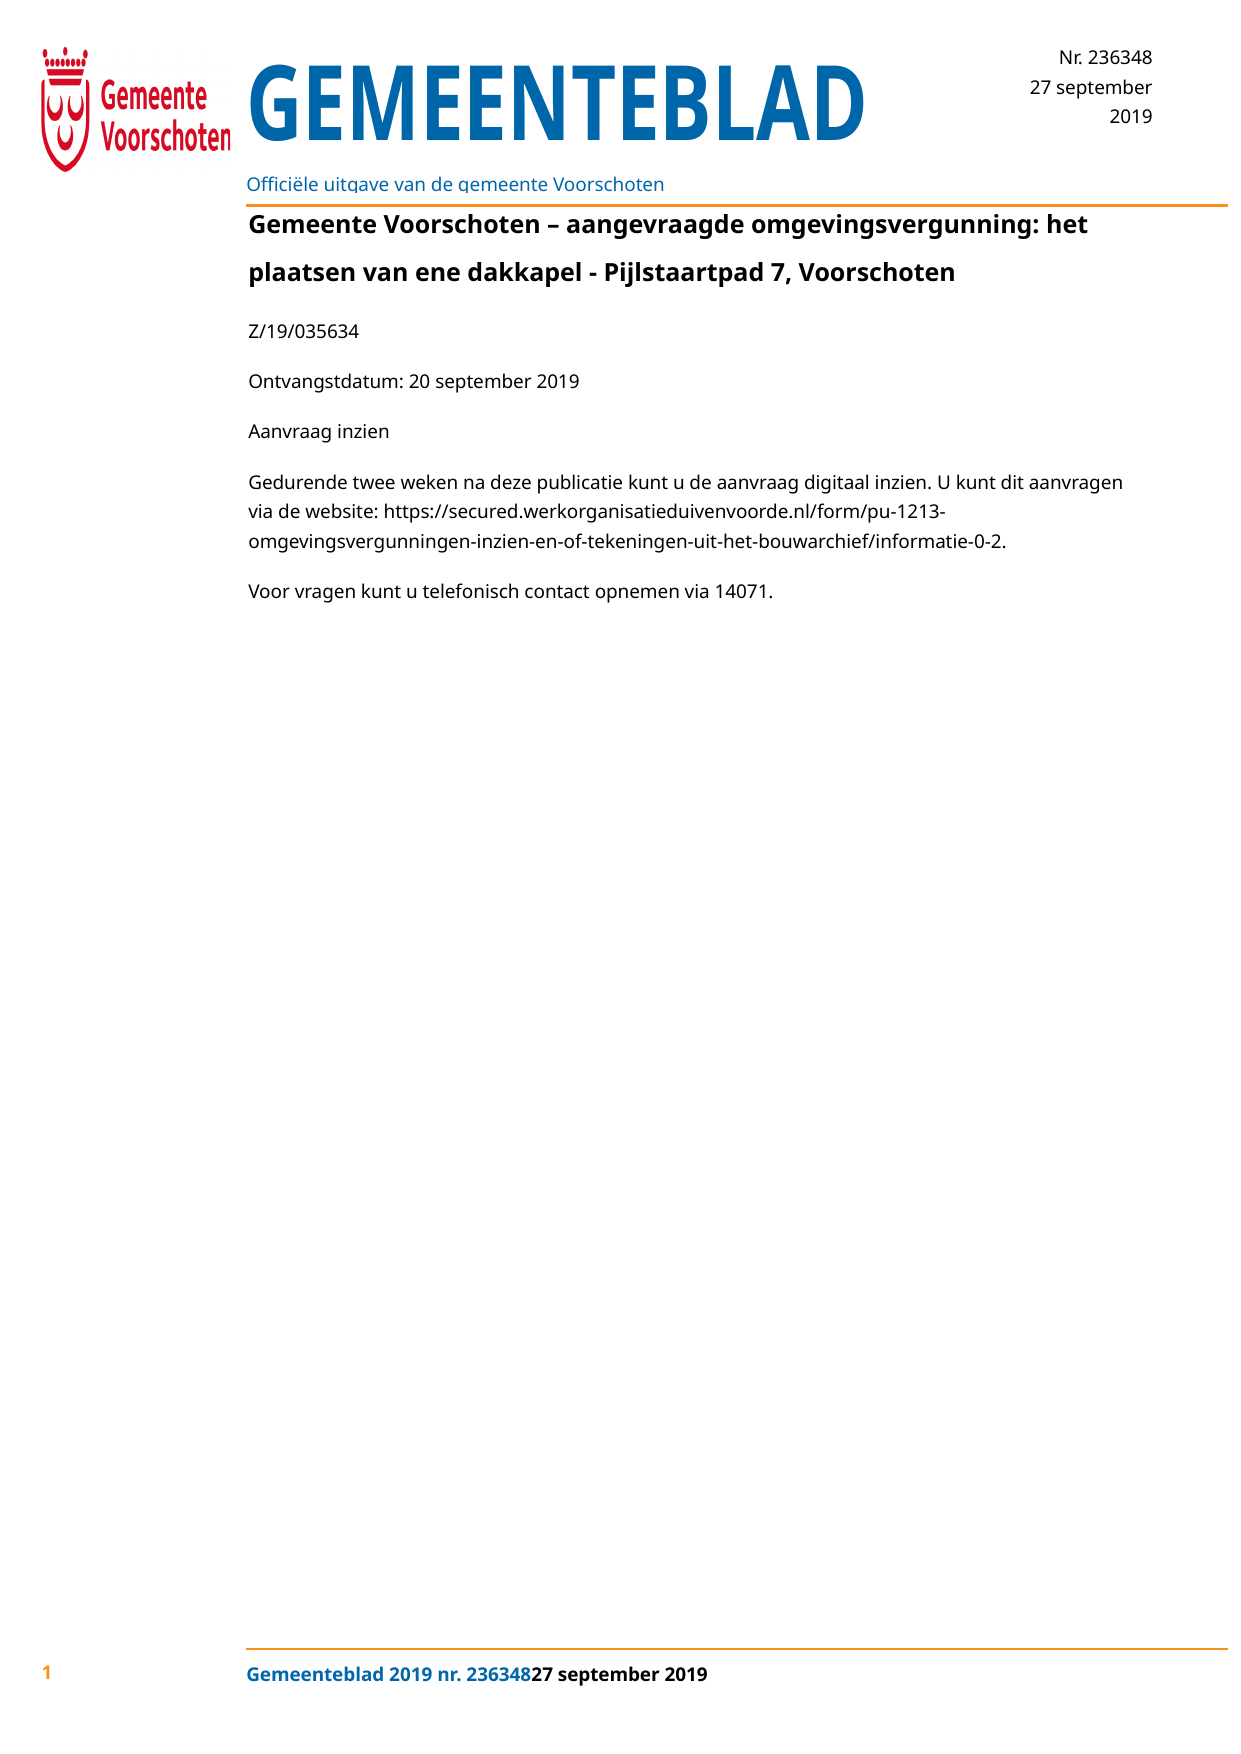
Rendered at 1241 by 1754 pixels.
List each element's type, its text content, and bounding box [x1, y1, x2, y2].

picture [41, 47, 231, 172]
text Aanvraag inzien [248, 419, 1152, 444]
text Gedurende twee weken na deze publicatie kunt u de aanvraag digitaal inzien. U kunt dit aanvragen via de website: https://secured.werkorganisatieduivenvoorde.nl/form/pu-1213-omgevingsvergunningen-inzien-en-of-tekeningen-uit-het-bouwarchief/informatie-0-2. [248, 469, 1152, 554]
text Voor vragen kunt u telefonisch contact opnemen via 14071. [248, 579, 1152, 604]
text Gemeente Voorschoten – aangevraagde omgevingsvergunning: het plaatsen van ene dakkapel - Pijlstaartpad 7, Voorschoten [248, 207, 1152, 288]
text Z/19/035634 [248, 318, 1152, 344]
text Ontvangstdatum: 20 september 2019 [248, 368, 1152, 394]
